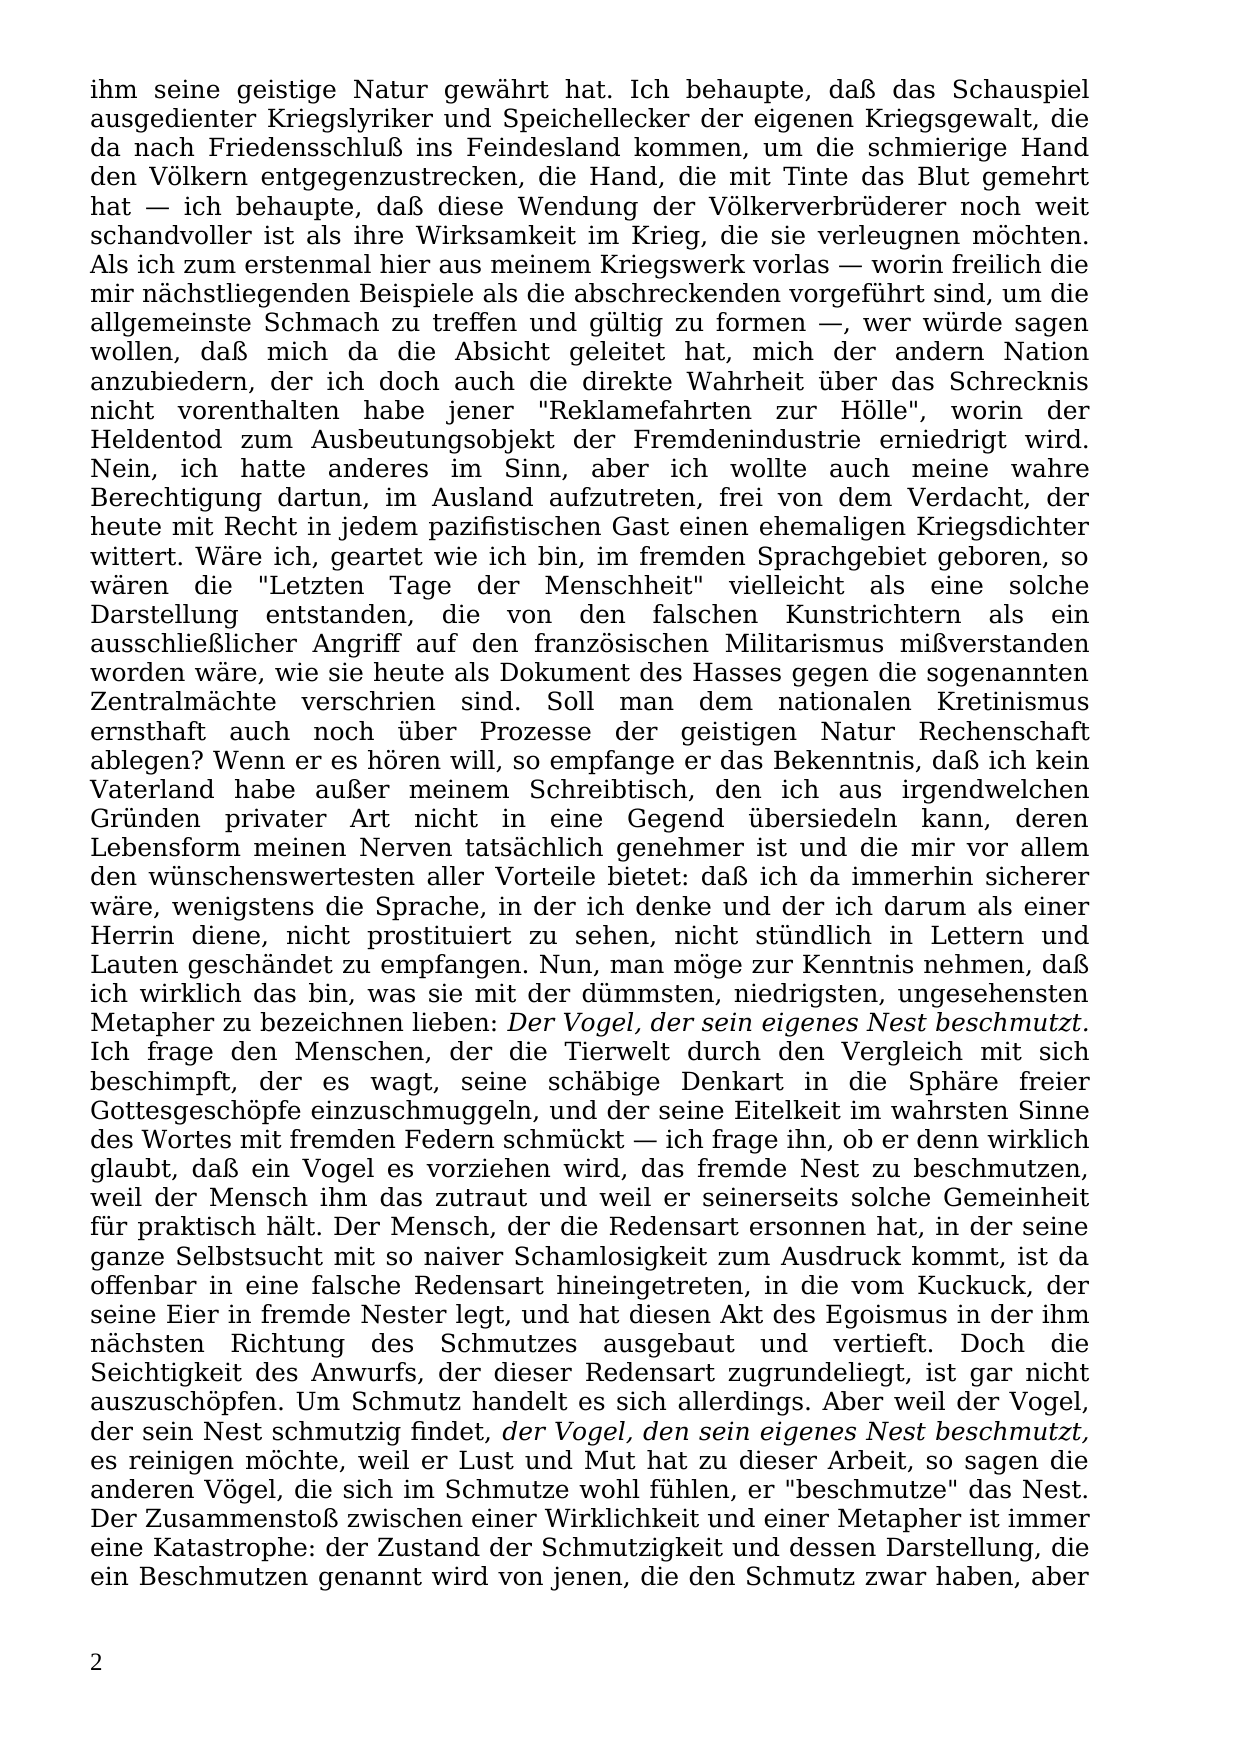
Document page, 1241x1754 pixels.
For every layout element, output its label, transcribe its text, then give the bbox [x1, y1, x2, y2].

text ihm seine geistige Natur gewährt hat. Ich behaupte, daß das Schauspiel ausgedienter Kriegslyriker und Speichellecker der eigenen Kriegsgewalt, die da nach Friedensschluß ins Feindesland kommen, um die schmierige Hand den Völkern entgegenzustrecken, die Hand, die mit Tinte das Blut gemehrt hat — ich behaupte, daß diese Wendung der Völkerverbrüderer noch weit schandvoller ist als ihre Wirksamkeit im Krieg, die sie verleugnen möchten. Als ich zum erstenmal hier aus meinem Kriegswerk vorlas — worin freilich die mir nächstliegenden Beispiele als die abschreckenden vorgeführt sind, um die allgemeinste Schmach zu treffen und gültig zu formen —, wer würde sagen wollen, daß mich da die Absicht geleitet hat, mich der andern Nation anzubiedern, der ich doch auch die direkte Wahrheit über das Schrecknis nicht vorenthalten habe jener "Reklamefahrten zur Hölle", worin der Heldentod zum Ausbeutungsobjekt der Fremdenindustrie erniedrigt wird. Nein, ich hatte anderes im Sinn, aber ich wollte auch meine wahre Berechtigung dartun, im Ausland aufzutreten, frei von dem Verdacht, der heute mit Recht in jedem pazifistischen Gast einen ehemaligen Kriegsdichter wittert. Wäre ich, geartet wie ich bin, im fremden Sprachgebiet geboren, so wären die "Letzten Tage der Menschheit" vielleicht als eine solche Darstellung entstanden, die von den falschen Kunstrichtern als ein ausschließlicher Angriff auf den französischen Militarismus mißverstanden worden wäre, wie sie heute als Dokument des Hasses gegen die sogenannten Zentralmächte verschrien sind. Soll man dem nationalen Kretinismus ernsthaft auch noch über Prozesse der geistigen Natur Rechenschaft ablegen? Wenn er es hören will, so empfange er das Bekenntnis, daß ich kein Vaterland habe außer meinem Schreibtisch, den ich aus irgendwelchen Gründen privater Art nicht in eine Gegend übersiedeln kann, deren Lebensform meinen Nerven tatsächlich genehmer ist und die mir vor allem den wünschenswertesten aller Vorteile bietet: daß ich da immerhin sicherer wäre, wenigstens die Sprache, in der ich denke und der ich darum als einer Herrin diene, nicht prostituiert zu sehen, nicht stündlich in Lettern und Lauten geschändet zu empfangen. Nun, man möge zur Kenntnis nehmen, daß ich wirklich das bin, was sie mit der dümmsten, niedrigsten, ungesehensten Metapher zu bezeichnen lieben: Der Vogel, der sein eigenes Nest beschmutzt. Ich frage den Menschen, der die Tierwelt durch den Vergleich mit sich beschimpft, der es wagt, seine schäbige Denkart in die Sphäre freier Gottesgeschöpfe einzuschmuggeln, und der seine Eitelkeit im wahrsten Sinne des Wortes mit fremden Federn schmückt — ich frage ihn, ob er denn wirklich glaubt, daß ein Vogel es vorziehen wird, das fremde Nest zu beschmutzen, weil der Mensch ihm das zutraut und weil er seinerseits solche Gemeinheit für praktisch hält. Der Mensch, der die Redensart ersonnen hat, in der seine ganze Selbstsucht mit so naiver Schamlosigkeit zum Ausdruck kommt, ist da offenbar in eine falsche Redensart hineingetreten, in die vom Kuckuck, der seine Eier in fremde Nester legt, und hat diesen Akt des Egoismus in der ihm nächsten Richtung des Schmutzes ausgebaut und vertieft. Doch die Seichtigkeit des Anwurfs, der dieser Redensart zugrundeliegt, ist gar nicht auszuschöpfen. Um Schmutz handelt es sich allerdings. Aber weil der Vogel, der sein Nest schmutzig findet, der Vogel, den sein eigenes Nest beschmutzt, es reinigen möchte, weil er Lust und Mut hat zu dieser Arbeit, so sagen die anderen Vögel, die sich im Schmutze wohl fühlen, er "beschmutze" das Nest. Der Zusammenstoß zwischen einer Wirklichkeit und einer Metapher ist immer eine Katastrophe: der Zustand der Schmutzigkeit und dessen Darstellung, die ein Beschmutzen genannt wird von jenen, die den Schmutz zwar haben, aber [90, 75, 1091, 1592]
